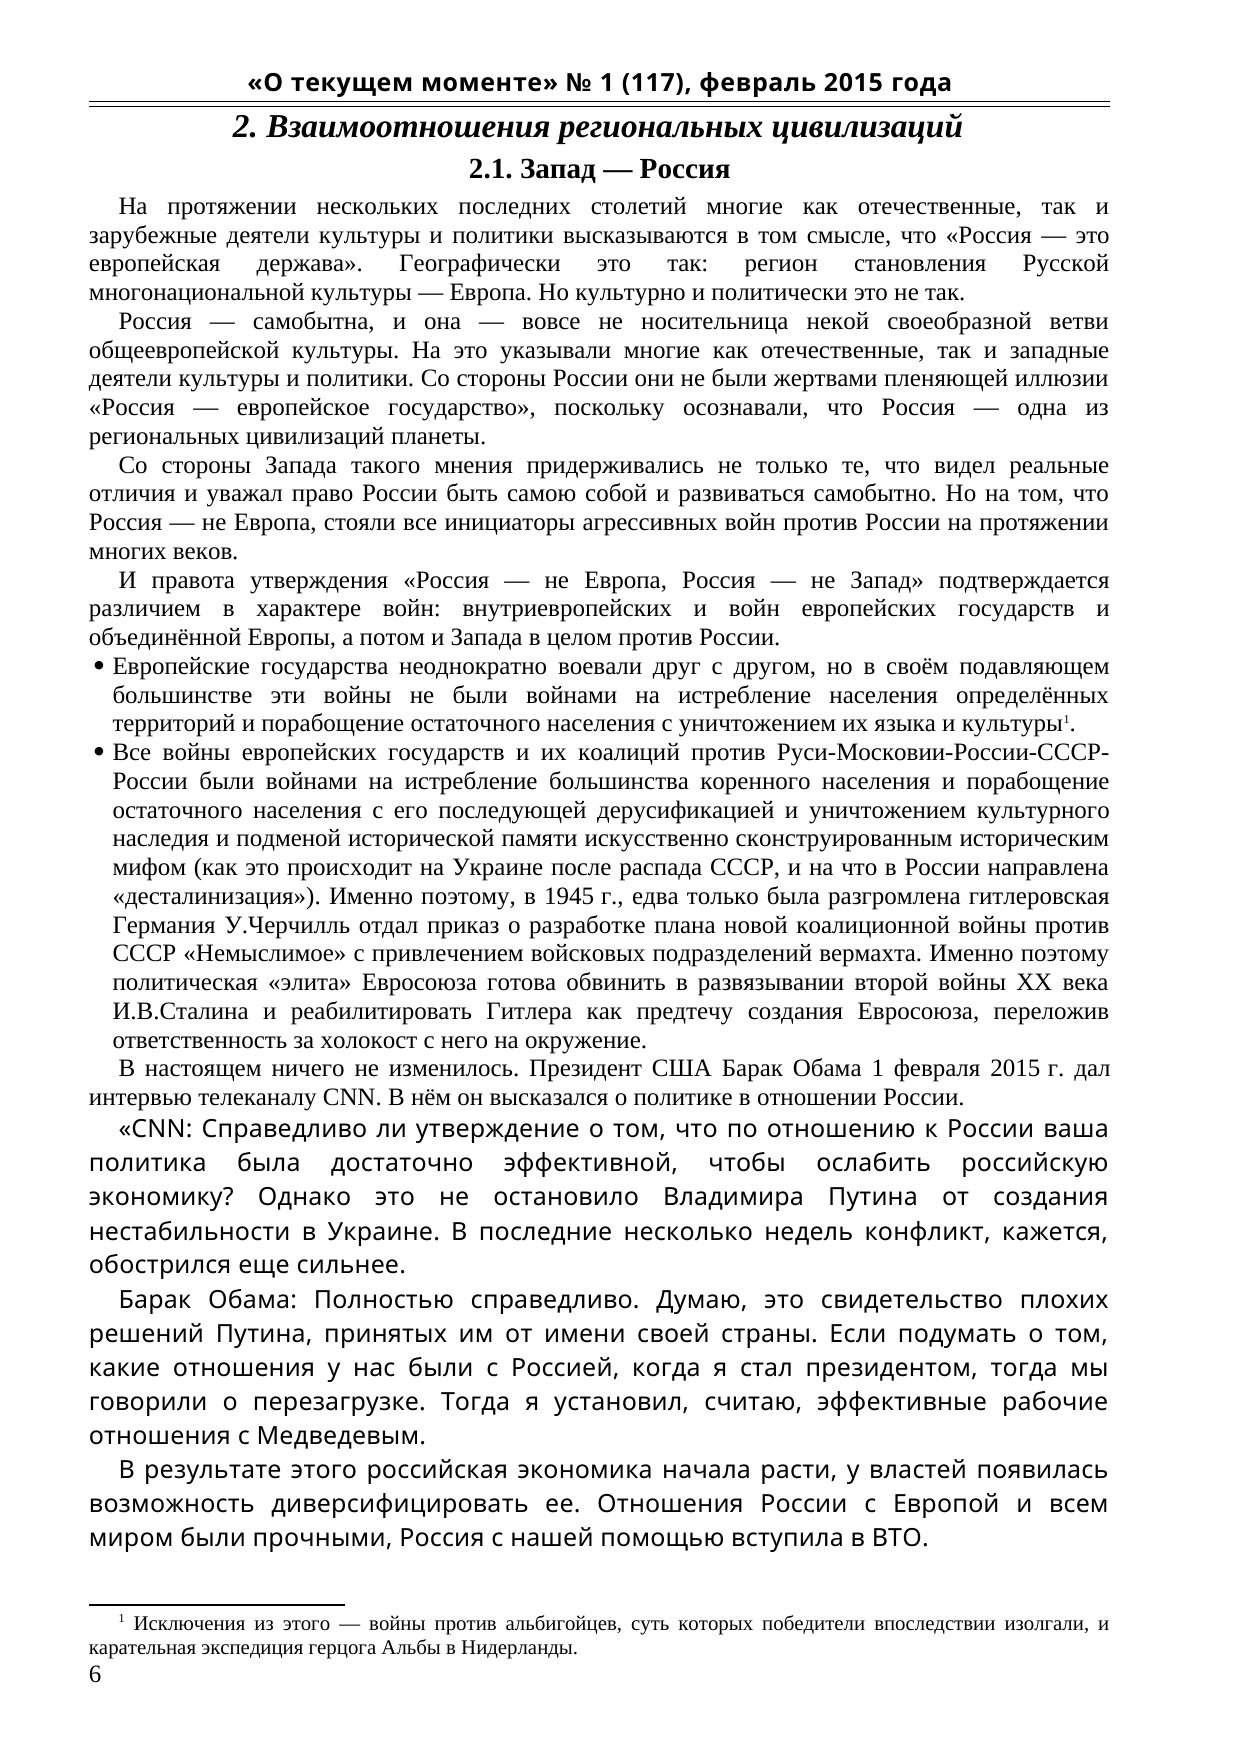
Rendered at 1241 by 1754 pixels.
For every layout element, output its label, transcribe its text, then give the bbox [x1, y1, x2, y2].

text Со стороны Запада такого мнения придерживались не только те, что видел реальные отличия и уважал право России быть самою собой и развиваться самобытно. Но на том, что Россия — не Европа, стояли все инициаторы агрессивных войн против России на протяжении многих веков. [89, 450, 1110, 565]
subtitle 2. Взаимоотношения региональных цивилизаций [89, 107, 1110, 145]
list Исключения из этого — войны против альбигойцев, суть которых победители впоследствии изолгали, и карательная экспедиция герцога Альбы в Нидерланды. [89, 1611, 1110, 1659]
subtitle 2.1. Запад — Россия [89, 151, 1110, 185]
list Все войны европейских государств и их коалиций против Руси-Московии-России-СССР-России были войнами на истребление большинства коренного населения и порабощение остаточного населения с его последующей дерусификацией и уничтожением культурного наследия и подменой исторической памяти искусственно сконструированным историческим мифом (как это происходит на Украине после распада СССР, и на что в России направлена «десталинизация»). Именно поэтому, в 1945 г., едва только была разгромлена гитлеровская Германия У.Черчилль отдал приказ о разработке плана новой коалиционной войны против СССР «Немыслимое» с привлечением войсковых подразделений вермахта. Именно поэтому политическая «элита» Евросоюза готова обвинить в развязывании второй войны ХХ века И.В.Сталина и реабилитировать Гитлера как предтечу создания Евросоюза, переложив ответственность за холокост с него на окружение. [94, 737, 1110, 1053]
text В настоящем ничего не изменилось. Президент США Барак Обама 1 февраля 2015 г. дал интервью телеканалу CNN. В нём он высказался о политике в отношении России. [89, 1053, 1110, 1111]
text В результате этого российская экономика начала расти, у властей появилась возможность диверсифицировать ее. Отношения России с Европой и всем миром были прочными, Россия с нашей помощью вступила в ВТО. [89, 1452, 1110, 1554]
text «CNN: Справедливо ли утверждение о том, что по отношению к России ваша политика была достаточно эффективной, чтобы ослабить российскую экономику? Однако это не остановило Владимира Путина от создания нестабильности в Украине. В последние несколько недель конфликт, кажется, обострился еще сильнее. [89, 1111, 1110, 1281]
list Европейские государства неоднократно воевали друг с другом, но в своём подавляющем большинстве эти войны не были войнами на истребление населения определённых территорий и порабощение остаточного населения с уничтожением их языка и культуры. [94, 651, 1110, 737]
text Барак Обама: Полностью справедливо. Думаю, это свидетельство плохих решений Путина, принятых им от имени своей страны. Если подумать о том, какие отношения у нас были с Россией, когда я стал президентом, тогда мы говорили о перезагрузке. Тогда я установил, считаю, эффективные рабочие отношения с Медведевым. [89, 1281, 1110, 1452]
text На протяжении нескольких последних столетий многие как отечественные, так и зарубежные деятели культуры и политики высказываются в том смысле, что «Россия — это европейская держава». Географически это так: регион становления Русской многонациональной культуры — Европа. Но культурно и политически это не так. [89, 191, 1110, 306]
text Россия — самобытна, и она — вовсе не носительница некой своеобразной ветви общеевропейской культуры. На это указывали многие как отечественные, так и западные деятели культуры и политики. Со стороны России они не были жертвами пленяющей иллюзии «Россия — европейское государство», поскольку осознавали, что Россия — одна из региональных цивилизаций планеты. [89, 306, 1110, 450]
text И правота утверждения «Россия — не Европа, Россия — не Запад» подтверждается различием в характере войн: внутриевропейских и войн европейских государств и объединённой Европы, а потом и Запада в целом против России. [89, 565, 1110, 651]
